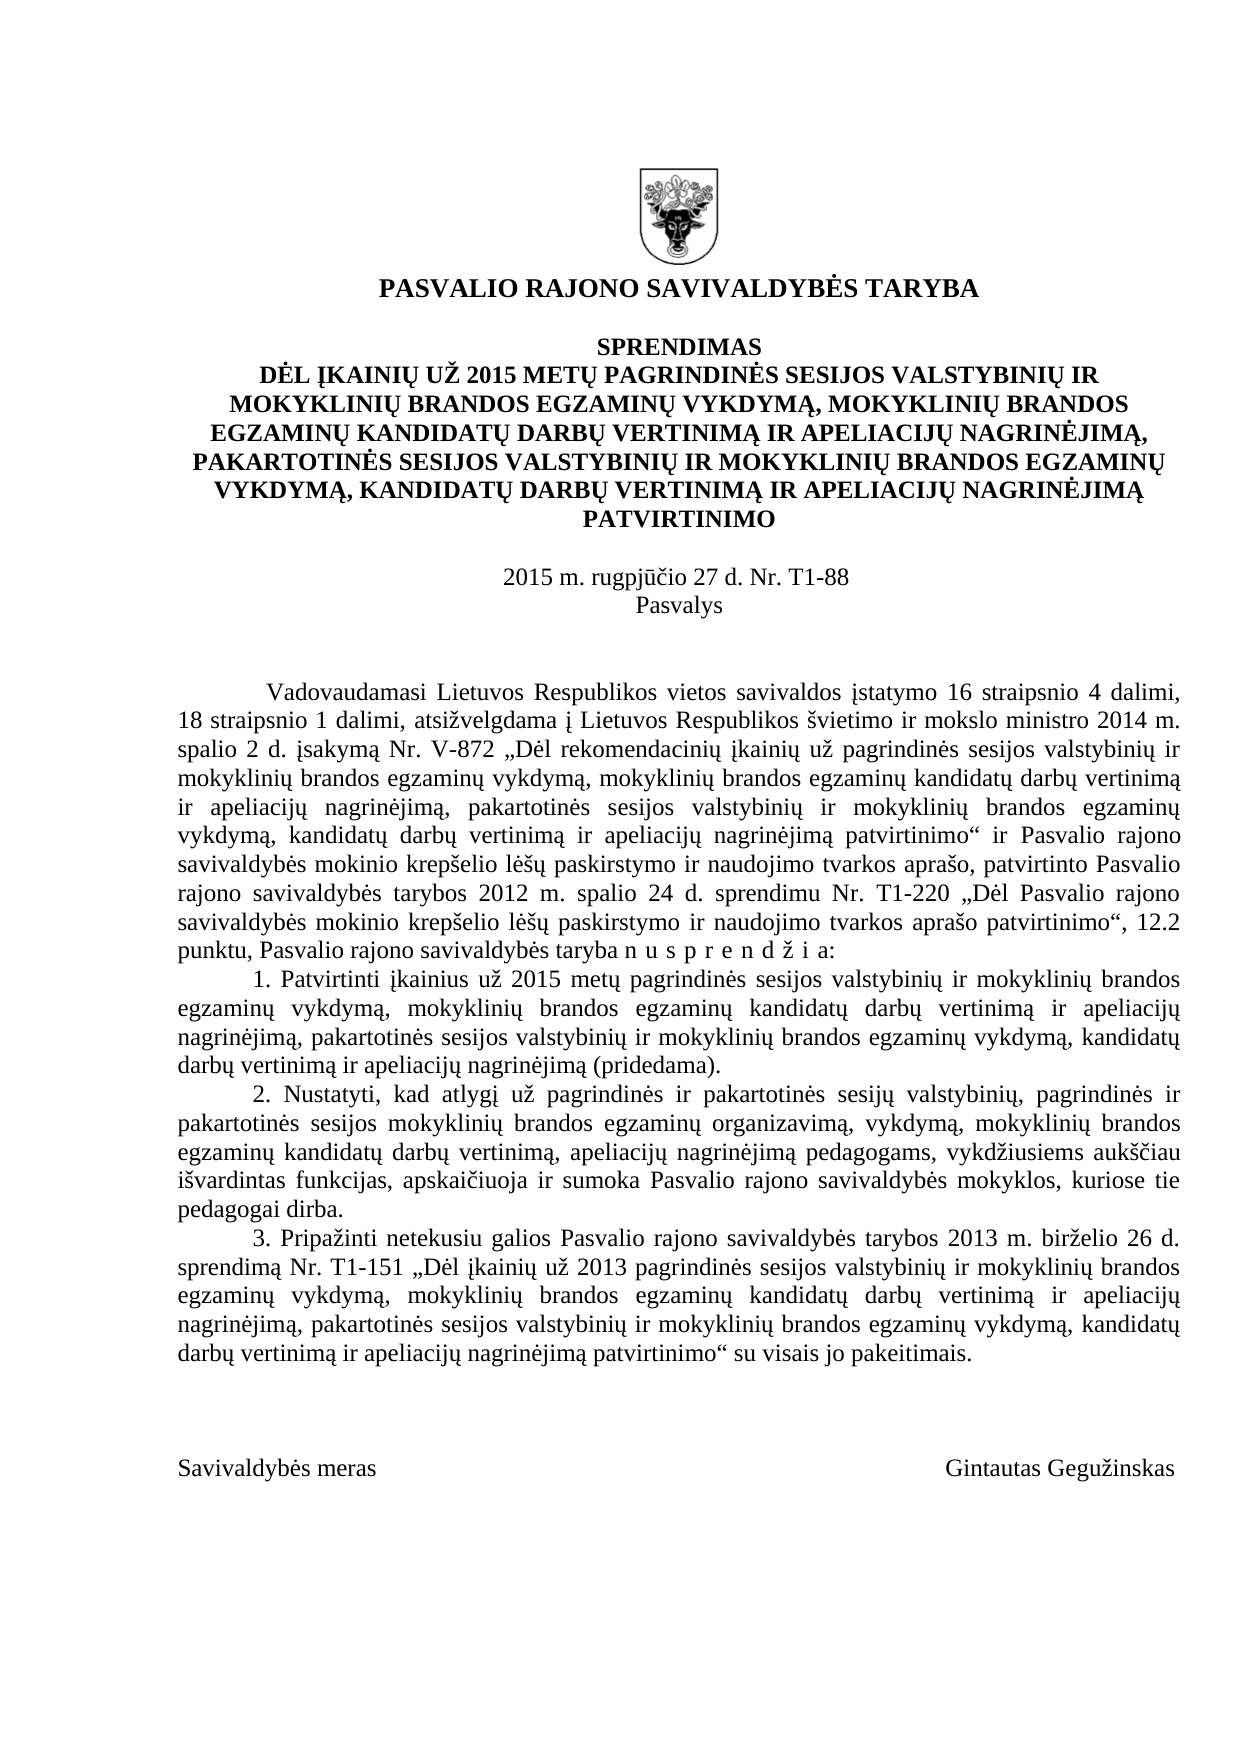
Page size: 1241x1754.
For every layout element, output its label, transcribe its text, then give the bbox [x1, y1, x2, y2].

text 3. Pripažinti netekusiu galios Pasvalio rajono savivaldybės tarybos 2013 m. birželio 26 d. sprendimą Nr. T1-151 „Dėl įkainių už 2013 pagrindinės sesijos valstybinių ir mokyklinių brandos egzaminų vykdymą, mokyklinių brandos egzaminų kandidatų darbų vertinimą ir apeliacijų nagrinėjimą, pakartotinės sesijos valstybinių ir mokyklinių brandos egzaminų vykdymą, kandidatų darbų vertinimą ir apeliacijų nagrinėjimą patvirtinimo“ su visais jo pakeitimais. [177, 1223, 1181, 1367]
text Dėl įkainių už 2015 METŲ pagrindinės sesijos valstybinių ir mokyklinių brandos egzaminų vykdymą, mokyklinių brandos egzaminų kandidatų darbų vertinimą ir apeliacijų nagrinėjimą, pakartotinės sesijos valstybinių ir mokyklinių brandos egzaminų vykdymą, kandidatų darbų vertinimą ir apeliacijų nagrinėjimą patvirtinimo [177, 361, 1181, 533]
text Vadovaudamasi Lietuvos Respublikos vietos savivaldos įstatymo 16 straipsnio 4 dalimi, 18 straipsnio 1 dalimi, atsižvelgdama į Lietuvos Respublikos švietimo ir mokslo ministro 2014 m. spalio 2 d. įsakymą Nr. V-872 „Dėl rekomendacinių įkainių už pagrindinės sesijos valstybinių ir mokyklinių brandos egzaminų vykdymą, mokyklinių brandos egzaminų kandidatų darbų vertinimą ir apeliacijų nagrinėjimą, pakartotinės sesijos valstybinių ir mokyklinių brandos egzaminų vykdymą, kandidatų darbų vertinimą ir apeliacijų nagrinėjimą patvirtinimo“ ir Pasvalio rajono savivaldybės mokinio krepšelio lėšų paskirstymo ir naudojimo tvarkos aprašo, patvirtinto Pasvalio rajono savivaldybės tarybos 2012 m. spalio 24 d. sprendimu Nr. T1-220 „Dėl Pasvalio rajono savivaldybės mokinio krepšelio lėšų paskirstymo ir naudojimo tvarkos aprašo patvirtinimo“, 12.2 punktu, Pasvalio rajono savivaldybės taryba nusprendžia: [177, 677, 1181, 964]
text Sprendimas [177, 332, 1181, 361]
text Savivaldybės meras Gintautas Gegužinskas [177, 1453, 1181, 1482]
text Pasvalio rajono savivaldybės taryba [177, 272, 1181, 303]
text 2015 m. rugpjūčio 27 d. Nr. T1-88 [177, 562, 1181, 591]
text 1. Patvirtinti įkainius už 2015 metų pagrindinės sesijos valstybinių ir mokyklinių brandos egzaminų vykdymą, mokyklinių brandos egzaminų kandidatų darbų vertinimą ir apeliacijų nagrinėjimą, pakartotinės sesijos valstybinių ir mokyklinių brandos egzaminų vykdymą, kandidatų darbų vertinimą ir apeliacijų nagrinėjimą (pridedama). [177, 964, 1181, 1079]
text Pasvalys [177, 591, 1181, 619]
text 2. Nustatyti, kad atlygį už pagrindinės ir pakartotinės sesijų valstybinių, pagrindinės ir pakartotinės sesijos mokyklinių brandos egzaminų organizavimą, vykdymą, mokyklinių brandos egzaminų kandidatų darbų vertinimą, apeliacijų nagrinėjimą pedagogams, vykdžiusiems aukščiau išvardintas funkcijas, apskaičiuoja ir sumoka Pasvalio rajono savivaldybės mokyklos, kuriose tie pedagogai dirba. [177, 1079, 1181, 1223]
